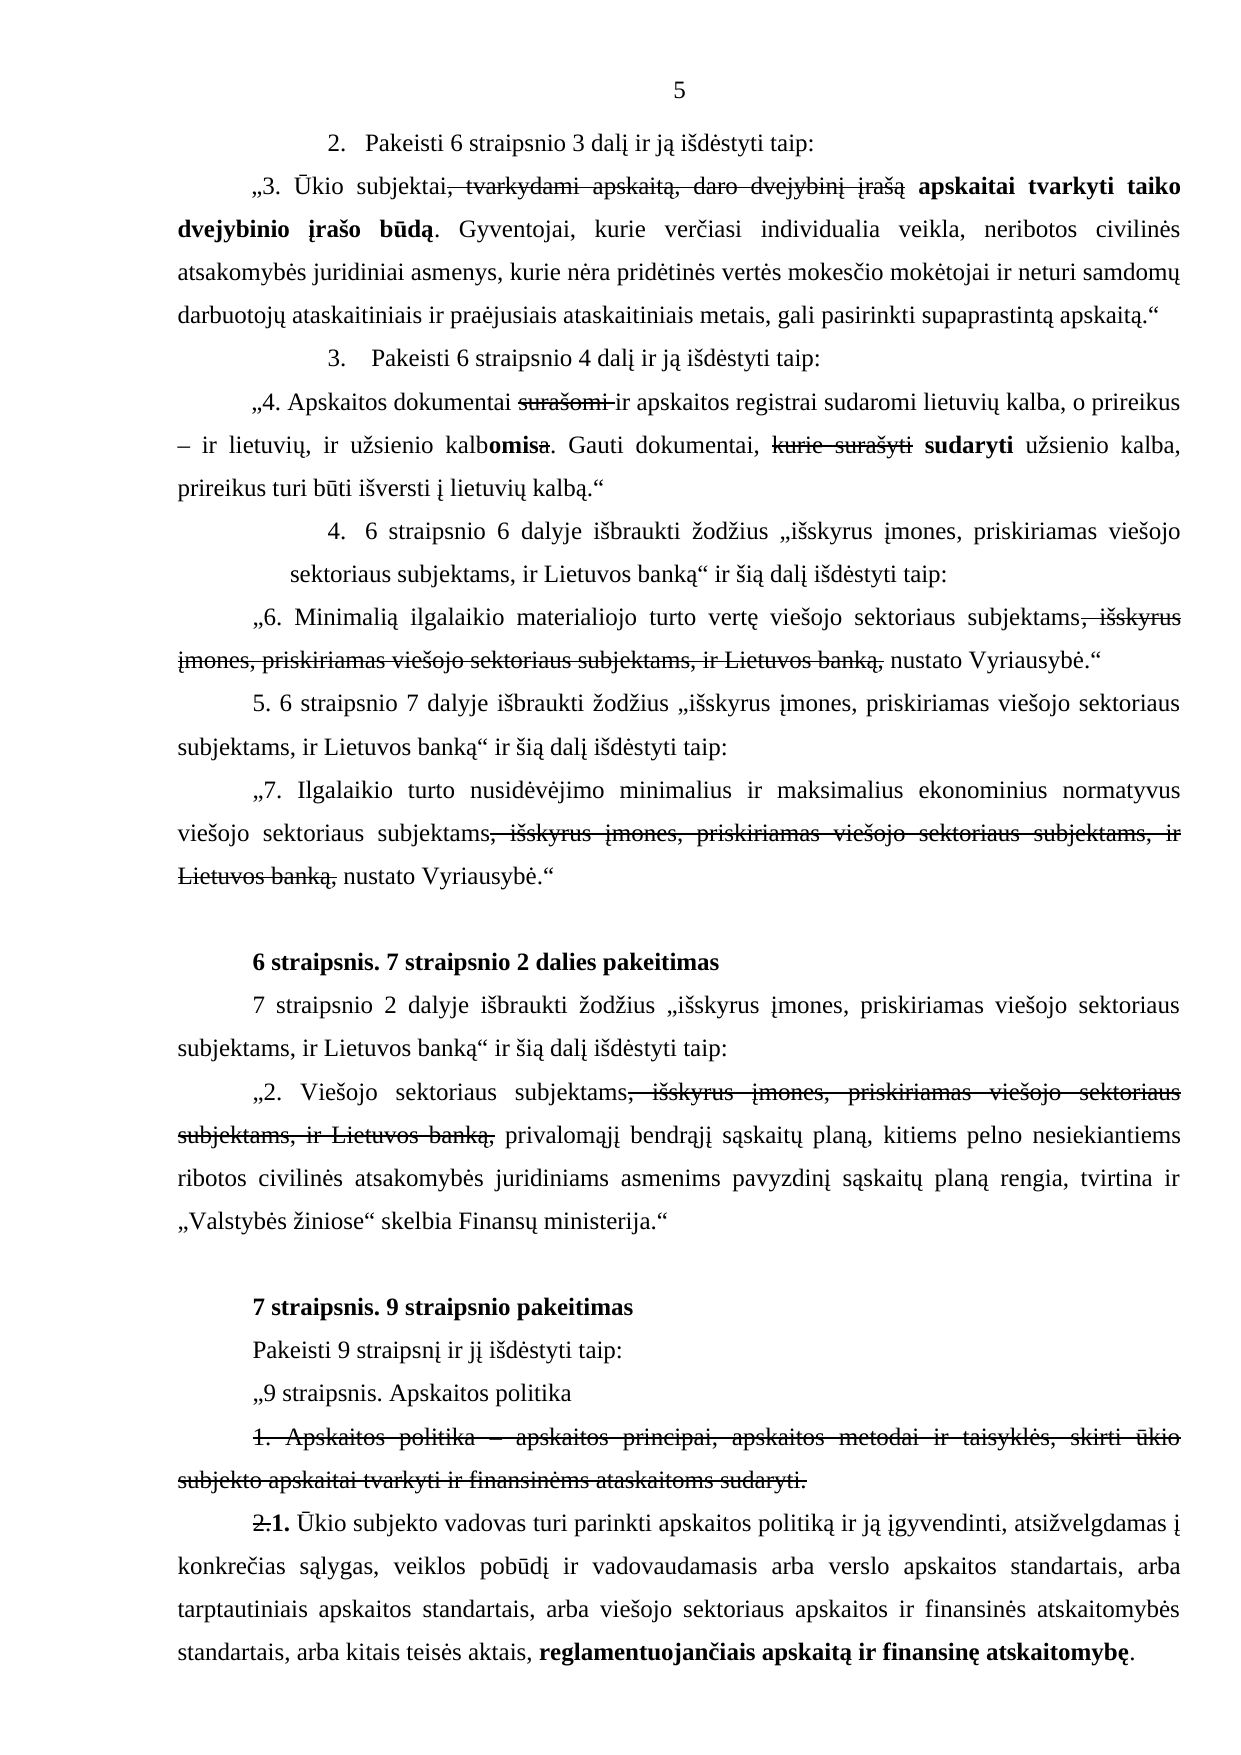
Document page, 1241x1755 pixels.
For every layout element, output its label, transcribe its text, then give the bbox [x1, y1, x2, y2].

list Pakeisti 6 straipsnio 4 dalį ir ją išdėstyti taip: [327, 343, 1181, 372]
text „2. Viešojo sektoriaus subjektams, išskyrus įmones, priskiriamas viešojo sektoriaus subjektams, ir Lietuvos banką, privalomąjį bendrąjį sąskaitų planą, kitiems pelno nesiekiantiems ribotos civilinės atsakomybės juridiniams asmenims pavyzdinį sąskaitų planą rengia, tvirtina ir „Valstybės žiniose“ skelbia Finansų ministerija.“ [177, 1077, 1181, 1235]
text „7. Ilgalaikio turto nusidėvėjimo minimalius ir maksimalius ekonominius normatyvus viešojo sektoriaus subjektams, išskyrus įmones, priskiriamas viešojo sektoriaus subjektams, ir Lietuvos banką, nustato Vyriausybė.“ [177, 775, 1181, 890]
list Pakeisti 6 straipsnio 3 dalį ir ją išdėstyti taip: [327, 128, 1181, 157]
text „9 straipsnis. Apskaitos politika [177, 1378, 1181, 1407]
text 1. Apskaitos politika – apskaitos principai, apskaitos metodai ir taisyklės, skirti ūkio subjekto apskaitai tvarkyti ir finansinėms ataskaitoms sudaryti. [177, 1422, 1181, 1493]
list 6 straipsnio 6 dalyje išbraukti žodžius „išskyrus įmones, priskiriamas viešojo sektoriaus subjektams, ir Lietuvos banką“ ir šią dalį išdėstyti taip: [252, 516, 1181, 588]
text 2.1. Ūkio subjekto vadovas turi parinkti apskaitos politiką ir ją įgyvendinti, atsižvelgdamas į konkrečias sąlygas, veiklos pobūdį ir vadovaudamasis arba verslo apskaitos standartais, arba tarptautiniais apskaitos standartais, arba viešojo sektoriaus apskaitos ir finansinės atskaitomybės standartais, arba kitais teisės aktais, reglamentuojančiais apskaitą ir finansinę atskaitomybę. [177, 1508, 1181, 1666]
text „6. Minimalią ilgalaikio materialiojo turto vertę viešojo sektoriaus subjektams, išskyrus įmones, priskiriamas viešojo sektoriaus subjektams, ir Lietuvos banką, nustato Vyriausybė.“ [177, 602, 1181, 674]
text 7 straipsnis. 9 straipsnio pakeitimas [177, 1292, 1181, 1321]
text „3. Ūkio subjektai, tvarkydami apskaitą, daro dvejybinį įrašą apskaitai tvarkyti taiko dvejybinio įrašo būdą. Gyventojai, kurie verčiasi individualia veikla, neribotos civilinės atsakomybės juridiniai asmenys, kurie nėra pridėtinės vertės mokesčio mokėtojai ir neturi samdomų darbuotojų ataskaitiniais ir praėjusiais ataskaitiniais metais, gali pasirinkti supaprastintą apskaitą.“ [177, 171, 1181, 329]
text Pakeisti 9 straipsnį ir jį išdėstyti taip: [177, 1335, 1181, 1364]
text „4. Apskaitos dokumentai surašomi ir apskaitos registrai sudaromi lietuvių kalba, o prireikus – ir lietuvių, ir užsienio kalbomisa. Gauti dokumentai, kurie surašyti sudaryti užsienio kalba, prireikus turi būti išversti į lietuvių kalbą.“ [177, 387, 1181, 502]
text 7 straipsnio 2 dalyje išbraukti žodžius „išskyrus įmones, priskiriamas viešojo sektoriaus subjektams, ir Lietuvos banką“ ir šią dalį išdėstyti taip: [177, 990, 1181, 1062]
text 6 straipsnis. 7 straipsnio 2 dalies pakeitimas [177, 947, 1181, 976]
text 5. 6 straipsnio 7 dalyje išbraukti žodžius „išskyrus įmones, priskiriamas viešojo sektoriaus subjektams, ir Lietuvos banką“ ir šią dalį išdėstyti taip: [177, 688, 1181, 760]
